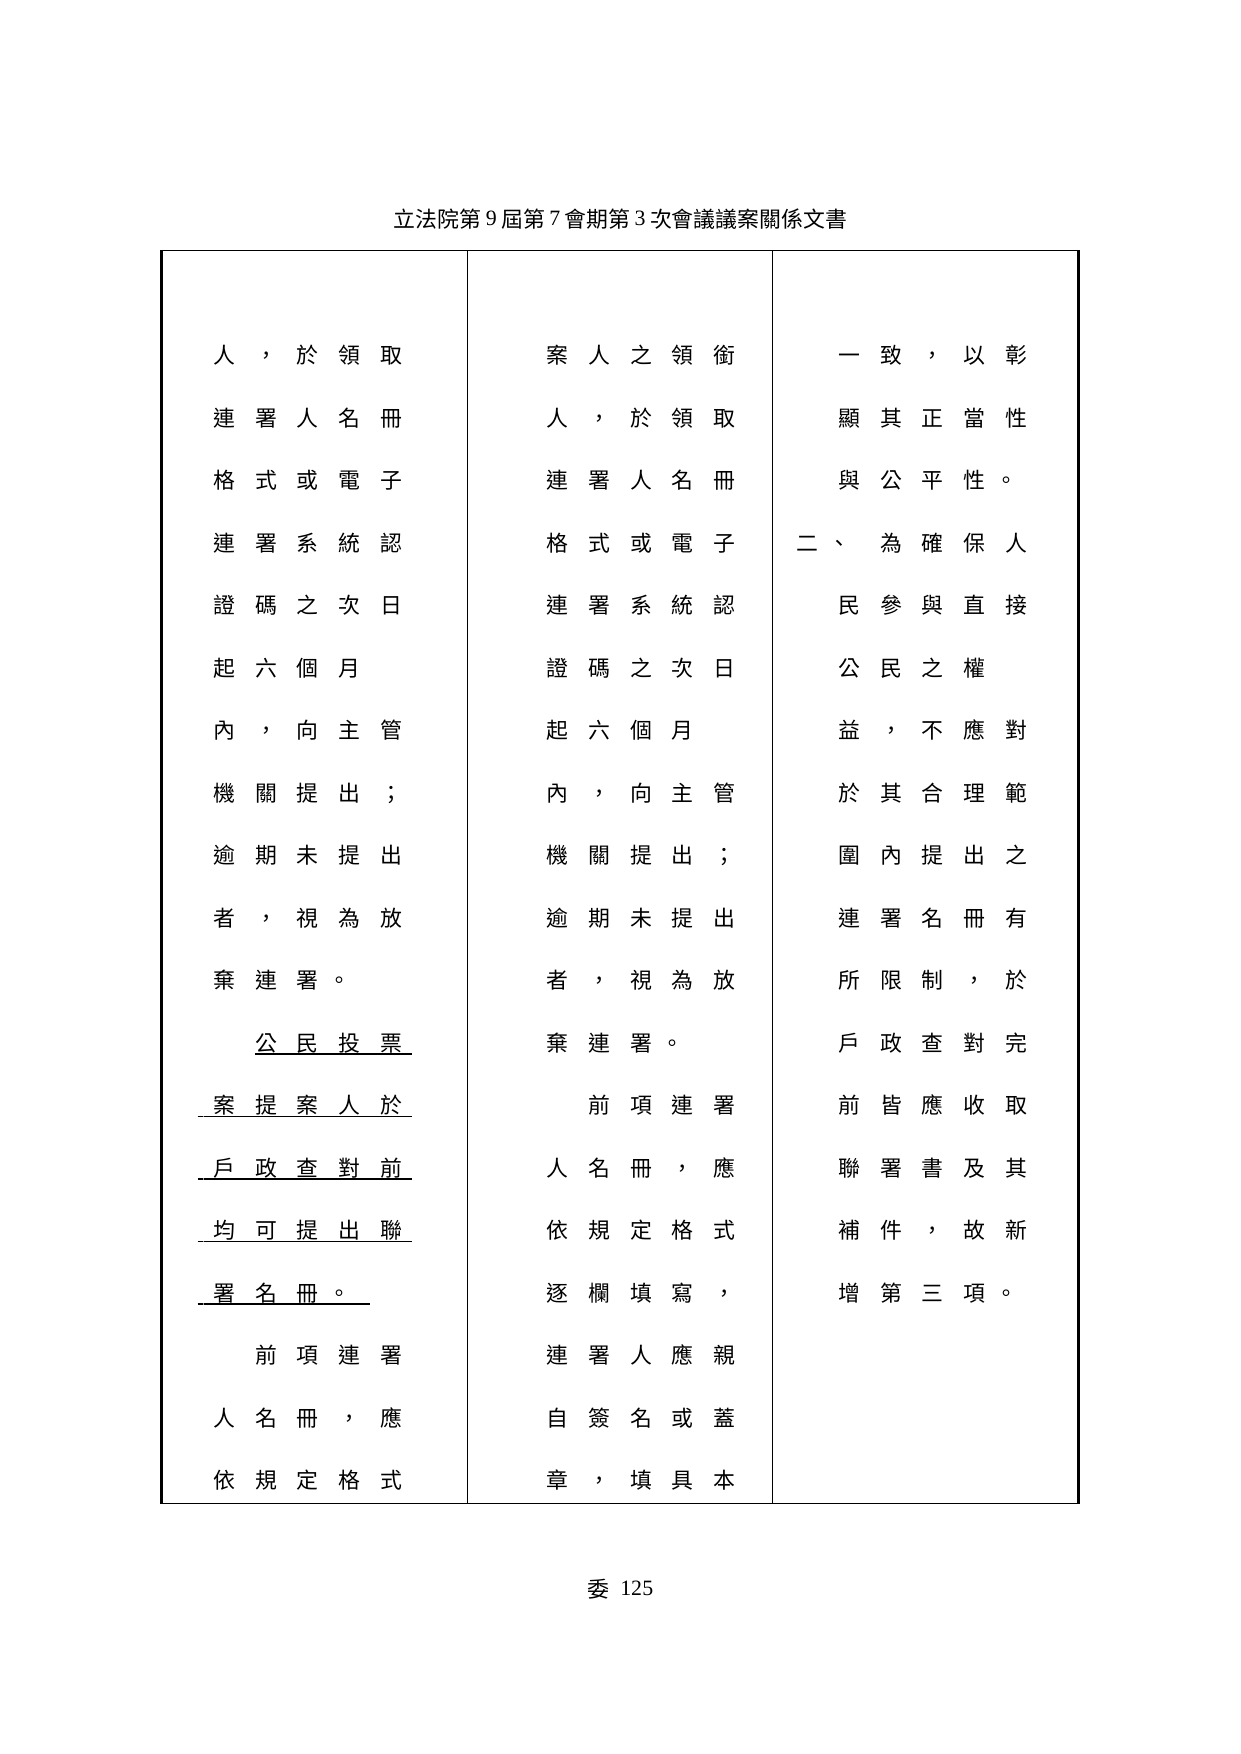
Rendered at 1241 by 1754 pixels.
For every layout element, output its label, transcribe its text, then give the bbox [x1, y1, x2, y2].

table_cell 人，於領取連署人名冊格式或電子連署系統認證碼之次日起六個月內，向主管機關提出；逾期未提出者，視為放棄連署。 公民投票案提案人於戶政查對前均可提出聯署名冊。 前項連署人名冊，應依規定格式 [163, 251, 467, 1503]
table_cell 一致，以彰顯其正當性與公平性。 二、為確保人民參與直接公民之權益，不應對於其合理範圍內提出之連署名冊有所限制，於戶政查對完前皆應收取聯署書及其補件，故新增第三項。 [773, 251, 1077, 1503]
table_cell 案人之領銜人，於領取連署人名冊格式或電子連署系統認證碼之次日起六個月內，向主管機關提出；逾期未提出者，視為放棄連署。 前項連署人名冊，應依規定格式逐欄填寫，連署人應親自簽名或蓋章，填具本 [468, 251, 772, 1503]
